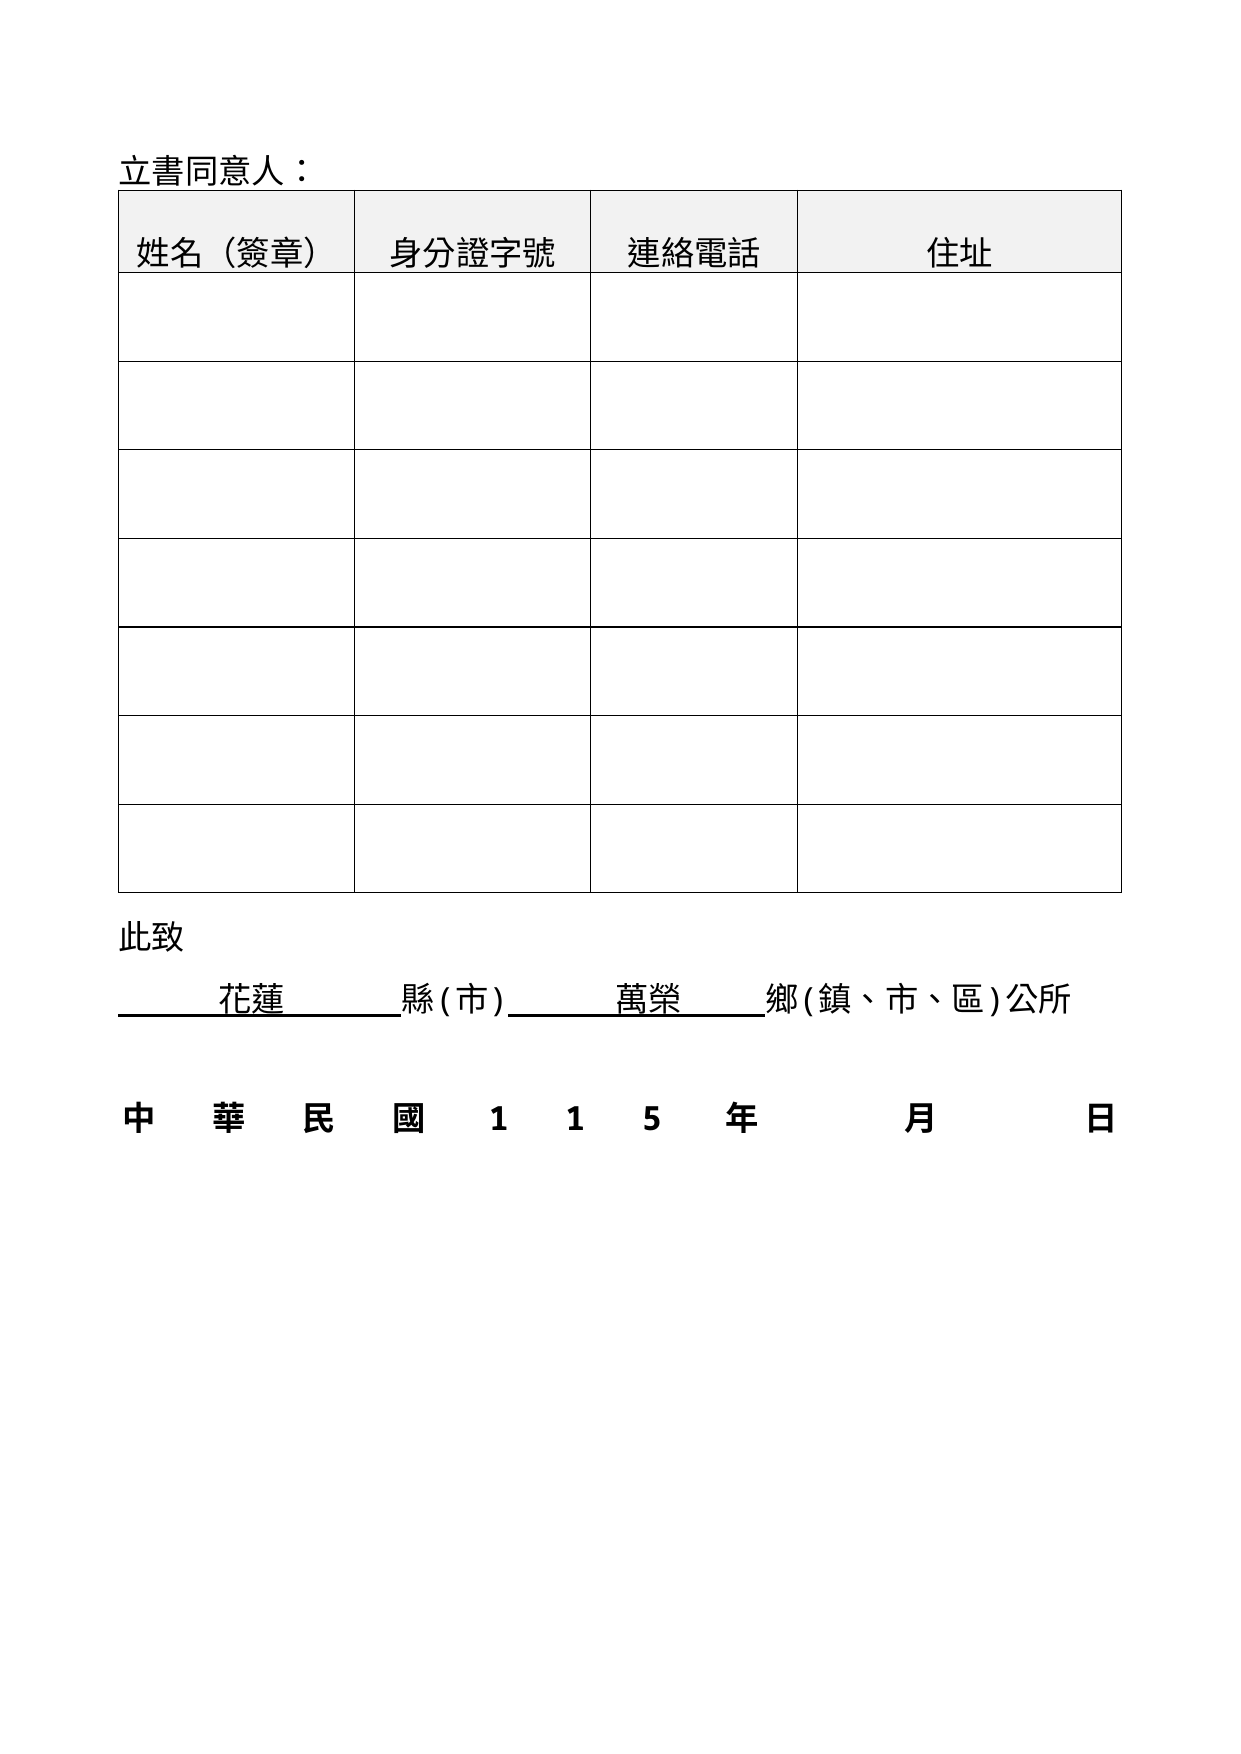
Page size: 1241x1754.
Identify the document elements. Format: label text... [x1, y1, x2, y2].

table_cell [798, 805, 1121, 892]
table_cell [355, 539, 590, 626]
table_cell [355, 450, 590, 538]
table_header 住址 [798, 191, 1121, 272]
table_cell [119, 273, 354, 361]
table_cell [119, 539, 354, 626]
table_cell [798, 450, 1121, 538]
table_cell [591, 628, 797, 715]
table_cell [798, 539, 1121, 626]
table_cell [355, 628, 590, 715]
table_cell [355, 273, 590, 361]
table_header 連絡電話 [591, 191, 797, 272]
table_cell [119, 450, 354, 538]
table_cell [119, 362, 354, 449]
table_cell [119, 805, 354, 892]
table_cell [355, 716, 590, 803]
table_cell [355, 805, 590, 892]
table_cell [591, 362, 797, 449]
text 立書同意人： [118, 127, 1122, 189]
table_cell [119, 628, 354, 715]
table_cell [798, 273, 1121, 361]
table_header 身分證字號 [355, 191, 590, 272]
table_cell [355, 362, 590, 449]
table_cell [591, 273, 797, 361]
table_cell [119, 716, 354, 803]
table_cell [591, 716, 797, 803]
table_cell [591, 539, 797, 626]
table_cell [591, 805, 797, 892]
table_cell [798, 628, 1121, 715]
text 此致 [118, 893, 1122, 956]
text 中華民國115年 月 日 [118, 1075, 1122, 1137]
table_header 姓名（簽章） [119, 191, 354, 272]
table_cell [798, 716, 1121, 803]
table_cell [798, 362, 1121, 449]
table_cell [591, 450, 797, 538]
text 花蓮 縣(市) 萬榮 鄉(鎮、市、區)公所 [118, 956, 1122, 1018]
